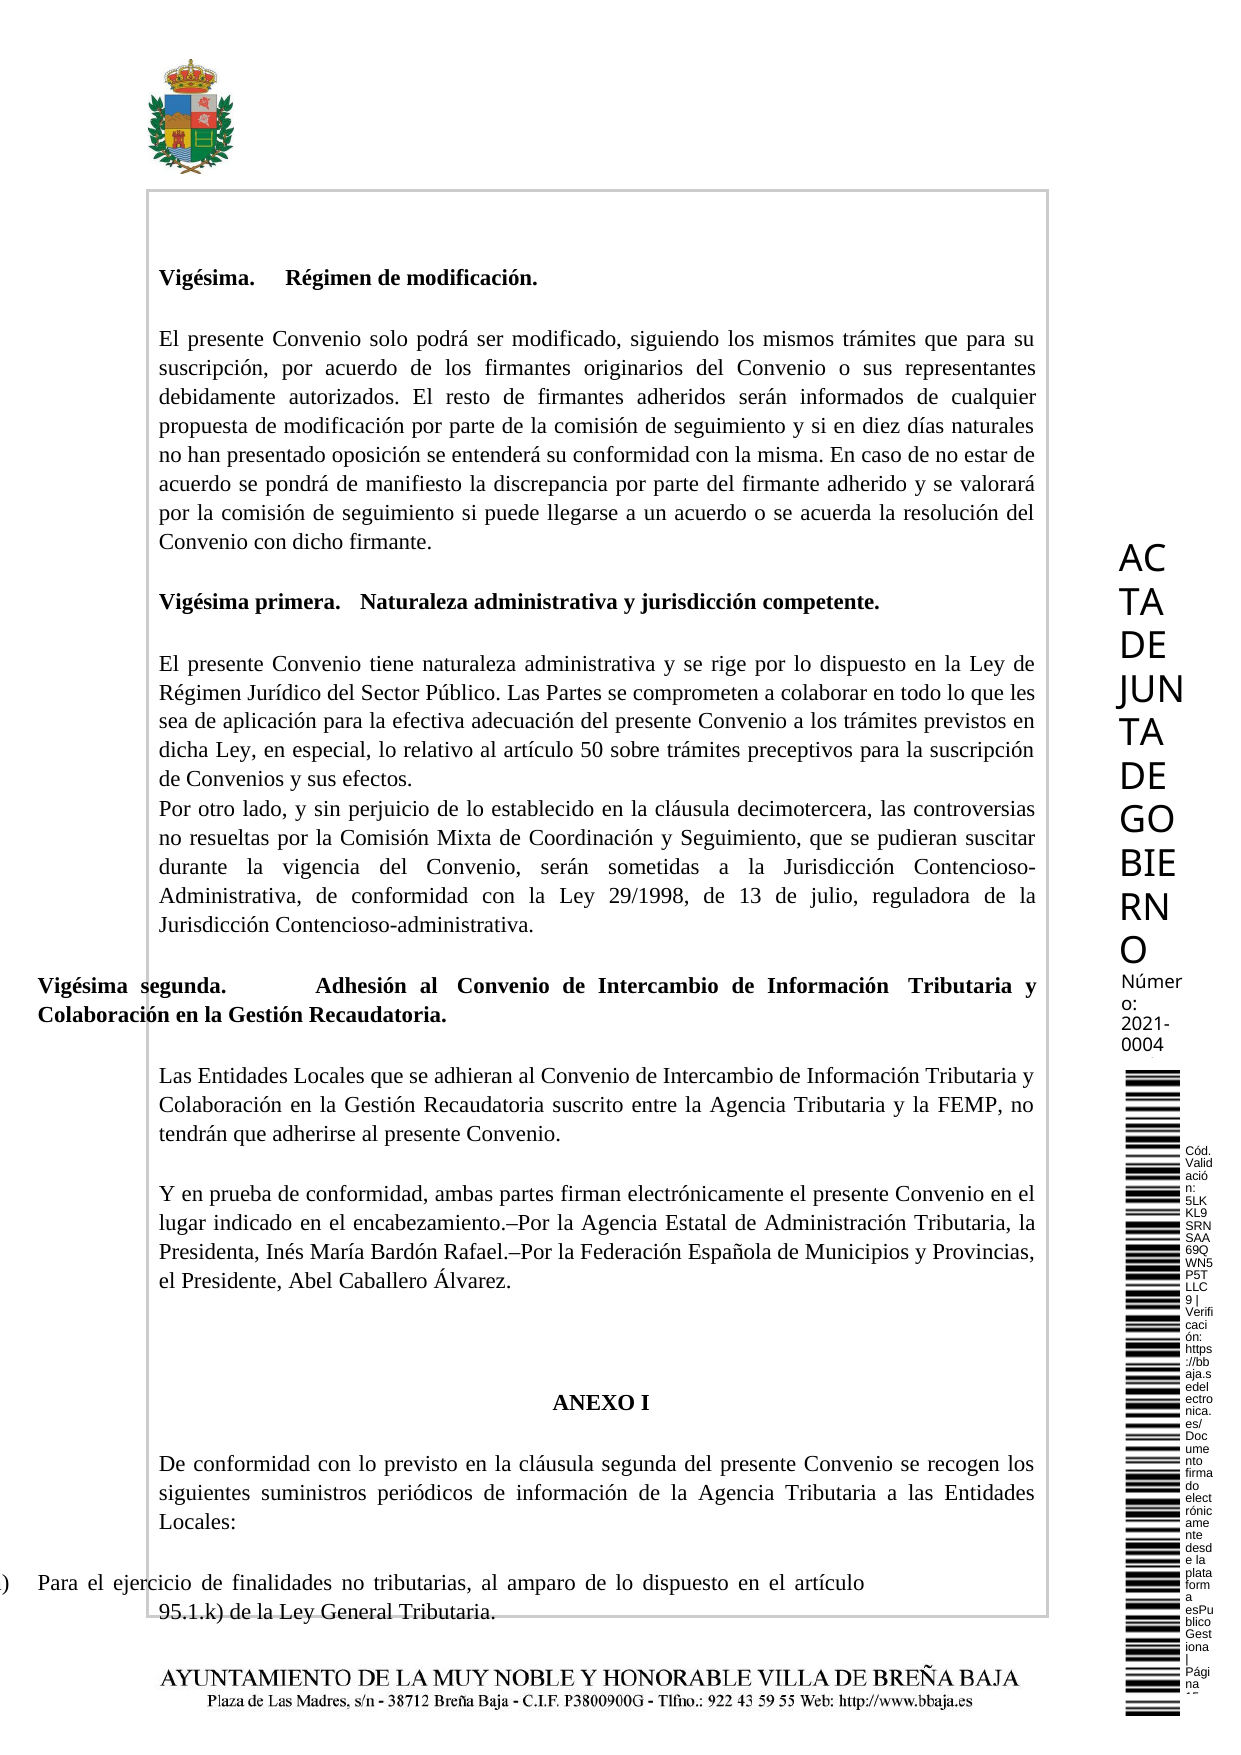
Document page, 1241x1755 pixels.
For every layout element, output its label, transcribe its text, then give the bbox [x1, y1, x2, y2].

text Cód. Validación: 5LKKL9SRNSAA69QWN5P5TLLC9 | Verificación: https://bbaja.sedelectronica.es/ Documento firmado electrónicamente desde la plataforma esPublico Gestiona | Página 15 de 35 [1185, 1146, 1214, 1693]
subtitle Vigésima. Régimen de modificación. [159, 264, 1046, 290]
text ACTA DE JUNTA DE GOBIERNO [1119, 537, 1186, 972]
text De conformidad con lo previsto en la cláusula segunda del presente Convenio se recogen los siguientes suministros periódicos de información de la Agencia Tributaria a las Entidades Locales: [159, 1450, 1036, 1535]
subtitle [1049, 264, 1191, 290]
text Y en prueba de conformidad, ambas partes firman electrónicamente el presente Convenio en el lugar indicado en el encabezamiento.–Por la Agencia Estatal de Administración Tributaria, la Presidenta, Inés María Bardón Rafael.–Por la Federación Española de Municipios y Provincias, el Presidente, Abel Caballero Álvarez. [159, 1180, 1037, 1294]
subtitle Vigésima segunda. Adhesión al Convenio de Intercambio de Información Tributaria y Colaboración en la Gestión Recaudatoria. [37, 972, 146, 1027]
text Las Entidades Locales que se adhieran al Convenio de Intercambio de Información Tributaria y Colaboración en la Gestión Recaudatoria suscrito entre la Agencia Tributaria y la FEMP, no tendrán que adherirse al presente Convenio. [159, 1062, 1036, 1146]
list Para el ejercicio de finalidades no tributarias, al amparo de lo dispuesto en el artículo [1049, 1569, 1125, 1595]
text El presente Convenio solo podrá ser modificado, siguiendo los mismos trámites que para su suscripción, por acuerdo de los firmantes originarios del Convenio o sus representantes debidamente autorizados. El resto de firmantes adheridos serán informados de cualquier propuesta de modificación por parte de la comisión de seguimiento y si en diez días naturales no han presentado oposición se entenderá su conformidad con la misma. En caso de no estar de acuerdo se pondrá de manifiesto la discrepancia por parte del firmante adherido y se valorará por la comisión de seguimiento si puede llegarse a un acuerdo o se acuerda la resolución del Convenio con dicho firmante. [159, 325, 1036, 554]
text Número: 2021-0004 Fecha: 21/01/2022 [1121, 972, 1186, 1057]
subtitle [1049, 588, 1117, 615]
subtitle Vigésima segunda. Adhesión al Convenio de Intercambio de Información Tributaria y Colaboración en la Gestión Recaudatoria. [149, 972, 1037, 1027]
text El presente Convenio tiene naturaleza administrativa y se rige por lo dispuesto en la Ley de Régimen Jurídico del Sector Público. Las Partes se comprometen a colaborar en todo lo que les sea de aplicación para la efectiva adecuación del presente Convenio a los trámites previstos en dicha Ley, en especial, lo relativo al artículo 50 sobre trámites preceptivos para la suscripción de Convenios y sus efectos. [159, 649, 1036, 792]
text Por otro lado, y sin perjuicio de lo establecido en la cláusula decimotercera, las controversias no resueltas por la Comisión Mixta de Coordinación y Seguimiento, que se pudieran suscitar durante la vigencia del Convenio, serán sometidas a la Jurisdicción Contencioso- Administrativa, de conformidad con la Ley 29/1998, de 13 de julio, reguladora de la Jurisdicción Contencioso-administrativa. [159, 795, 1036, 938]
list Para el ejercicio de finalidades no tributarias, al amparo de lo dispuesto en el artículo [149, 1569, 1046, 1595]
text 95.1.k) de la Ley General Tributaria. [159, 1598, 1125, 1624]
subtitle ANEXO I [168, 1389, 1034, 1416]
list Para el ejercicio de finalidades no tributarias, al amparo de lo dispuesto en el artículo [0, 1569, 146, 1595]
subtitle Vigésima primera. Naturaleza administrativa y jurisdicción competente. [159, 588, 1046, 615]
